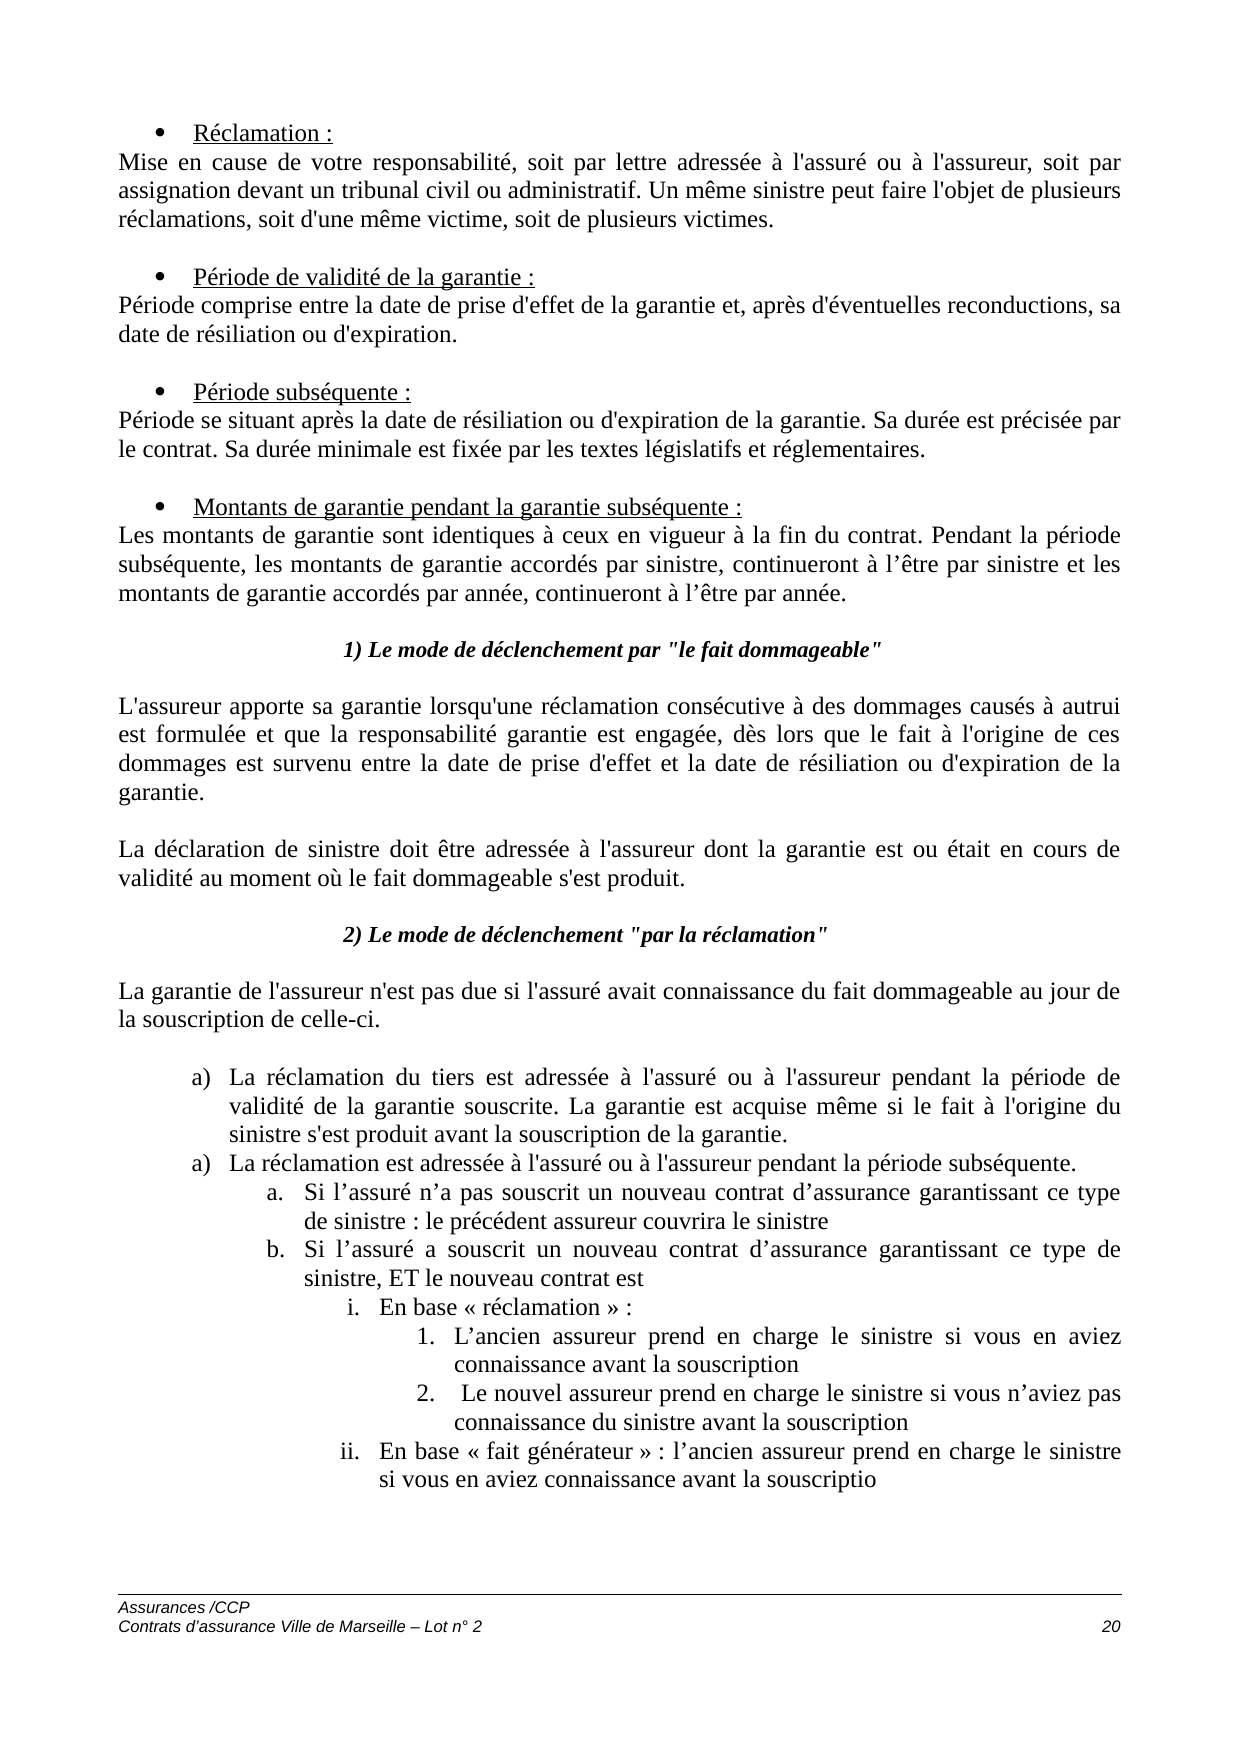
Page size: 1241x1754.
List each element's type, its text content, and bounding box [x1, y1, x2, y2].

text La déclaration de sinistre doit être adressée à l'assureur dont la garantie est ou était en cours de validité au moment où le fait dommageable s'est produit. [118, 834, 1122, 892]
text Mise en cause de votre responsabilité, soit par lettre adressée à l'assuré ou à l'assureur, soit par assignation devant un tribunal civil ou administratif. Un même sinistre peut faire l'objet de plusieurs réclamations, soit d'une même victime, soit de plusieurs victimes. [118, 147, 1122, 233]
list En base « réclamation » : [360, 1292, 1122, 1321]
list En base « fait générateur » : l’ancien assureur prend en charge le sinistre si vous en aviez connaissance avant la souscriptio [360, 1436, 1122, 1493]
list Si l’assuré a souscrit un nouveau contrat d’assurance garantissant ce type de sinistre, ET le nouveau contrat est [266, 1234, 1122, 1292]
list L’ancien assureur prend en charge le sinistre si vous en aviez connaissance avant la souscription [416, 1321, 1122, 1378]
list Période subséquente : [156, 377, 1122, 406]
text La garantie de l'assureur n'est pas due si l'assuré avait connaissance du fait dommageable au jour de la souscription de celle-ci. [118, 976, 1122, 1033]
text Les montants de garantie sont identiques à ceux en vigueur à la fin du contrat. Pendant la période subséquente, les montants de garantie accordés par sinistre, continueront à l’être par sinistre et les montants de garantie accordés par année, continueront à l’être par année. [118, 521, 1122, 607]
list La réclamation est adressée à l'assuré ou à l'assureur pendant la période subséquente. [191, 1148, 1122, 1177]
list Si l’assuré n’a pas souscrit un nouveau contrat d’assurance garantissant ce type de sinistre : le précédent assureur couvrira le sinistre [266, 1177, 1122, 1234]
text L'assureur apporte sa garantie lorsqu'une réclamation consécutive à des dommages causés à autrui est formulée et que la responsabilité garantie est engagée, dès lors que le fait à l'origine de ces dommages est survenu entre la date de prise d'effet et la date de résiliation ou d'expiration de la garantie. [118, 691, 1122, 806]
list Le nouvel assureur prend en charge le sinistre si vous n’aviez pas connaissance du sinistre avant la souscription [416, 1378, 1122, 1436]
text Période se situant après la date de résiliation ou d'expiration de la garantie. Sa durée est précisée par le contrat. Sa durée minimale est fixée par les textes législatifs et réglementaires. [118, 406, 1122, 463]
list Période de validité de la garantie : [156, 262, 1122, 291]
list La réclamation du tiers est adressée à l'assuré ou à l'assureur pendant la période de validité de la garantie souscrite. La garantie est acquise même si le fait à l'origine du sinistre s'est produit avant la souscription de la garantie. [191, 1062, 1122, 1148]
text Période comprise entre la date de prise d'effet de la garantie et, après d'éventuelles reconductions, sa date de résiliation ou d'expiration. [118, 291, 1122, 348]
list Réclamation : [156, 118, 1122, 147]
subtitle 2) Le mode de déclenchement "par la réclamation" [306, 921, 1122, 947]
list Montants de garantie pendant la garantie subséquente : [156, 492, 1122, 521]
subtitle 1) Le mode de déclenchement par "le fait dommageable" [306, 636, 1122, 662]
